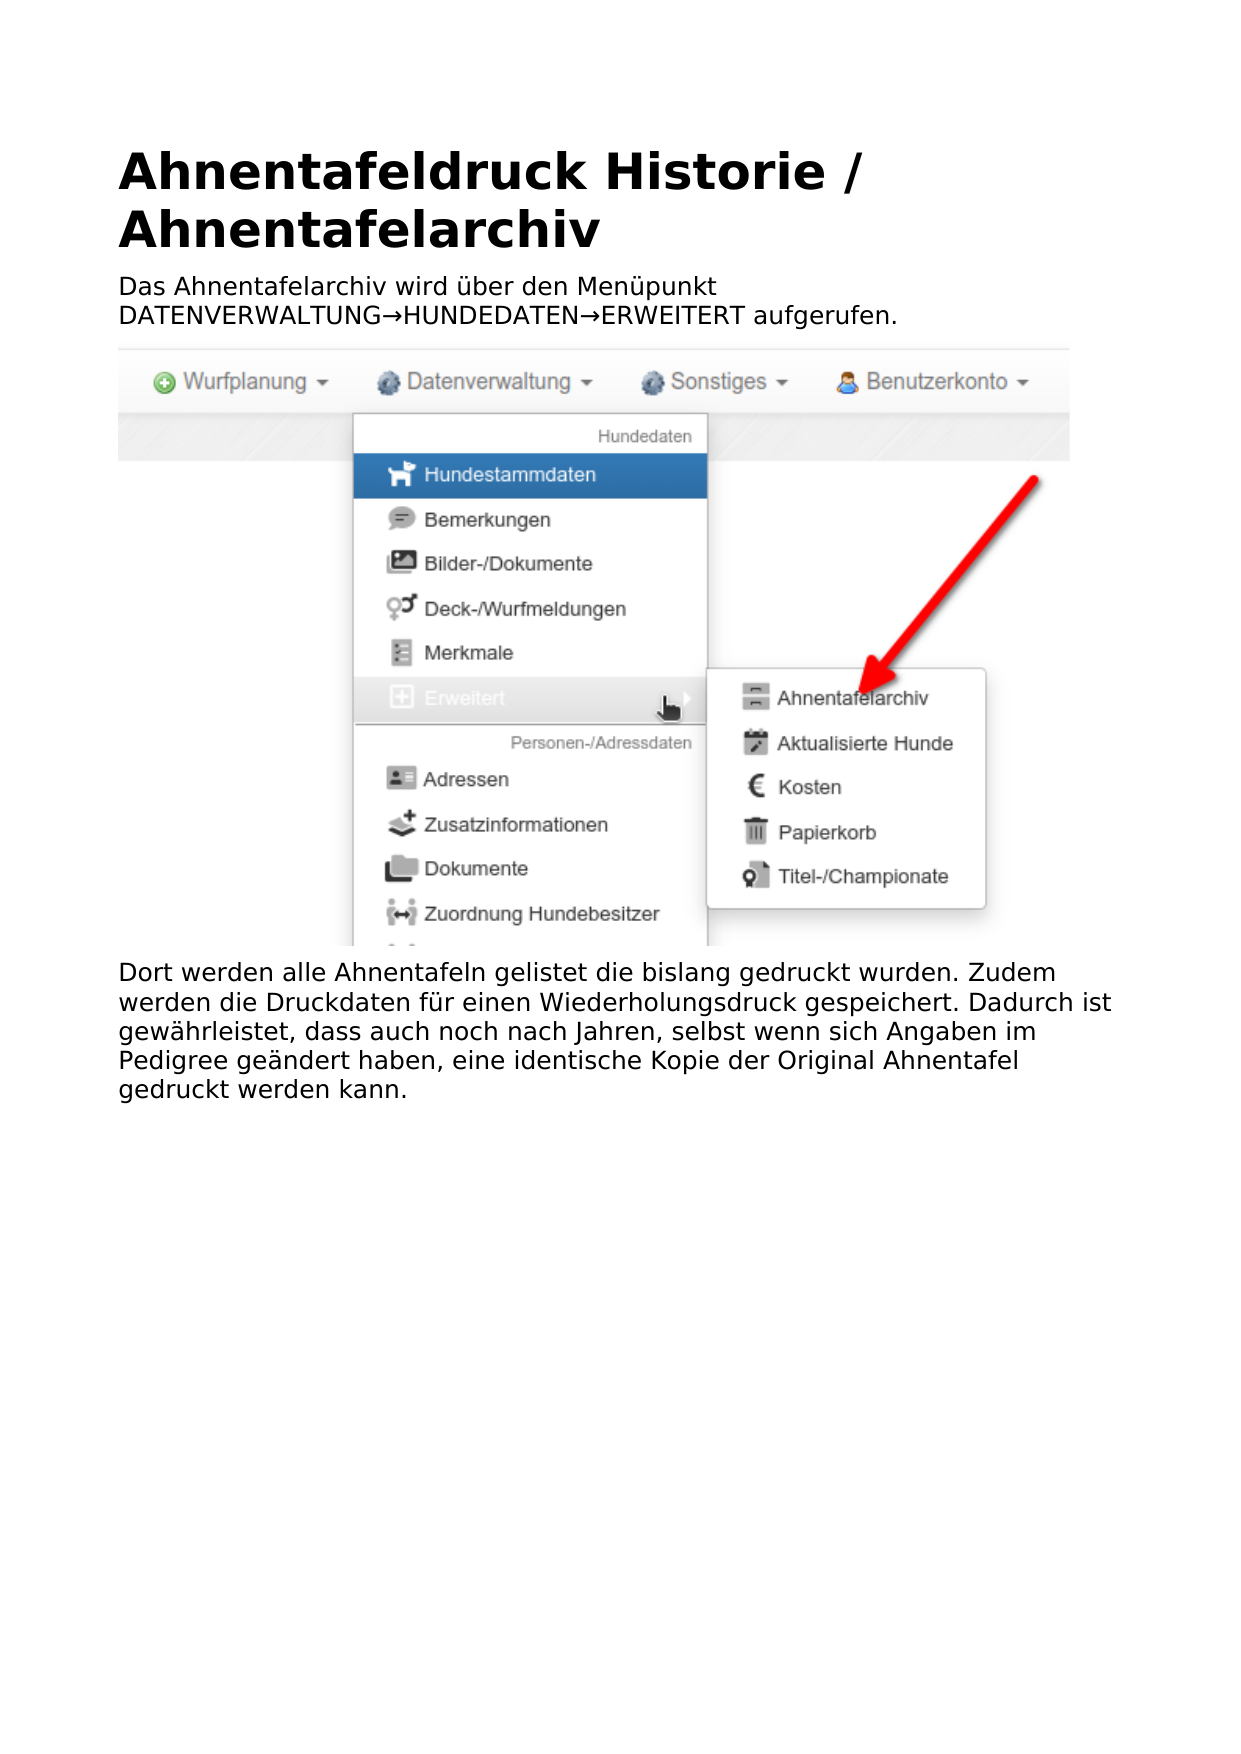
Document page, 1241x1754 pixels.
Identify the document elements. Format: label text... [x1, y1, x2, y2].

subtitle Ahnentafeldruck Historie / Ahnentafelarchiv [118, 143, 1122, 259]
text Das Ahnentafelarchiv wird über den Menüpunkt DATENVERWALTUNG→HUNDEDATEN→ERWEITERT aufgerufen. [118, 272, 1122, 946]
picture [118, 330, 1070, 946]
text Dort werden alle Ahnentafeln gelistet die bislang gedruckt wurden. Zudem werden die Druckdaten für einen Wiederholungsdruck gespeichert. Dadurch ist gewährleistet, dass auch noch nach Jahren, selbst wenn sich Angaben im Pedigree geändert haben, eine identische Kopie der Original Ahnentafel gedruckt werden kann. [118, 958, 1122, 1104]
